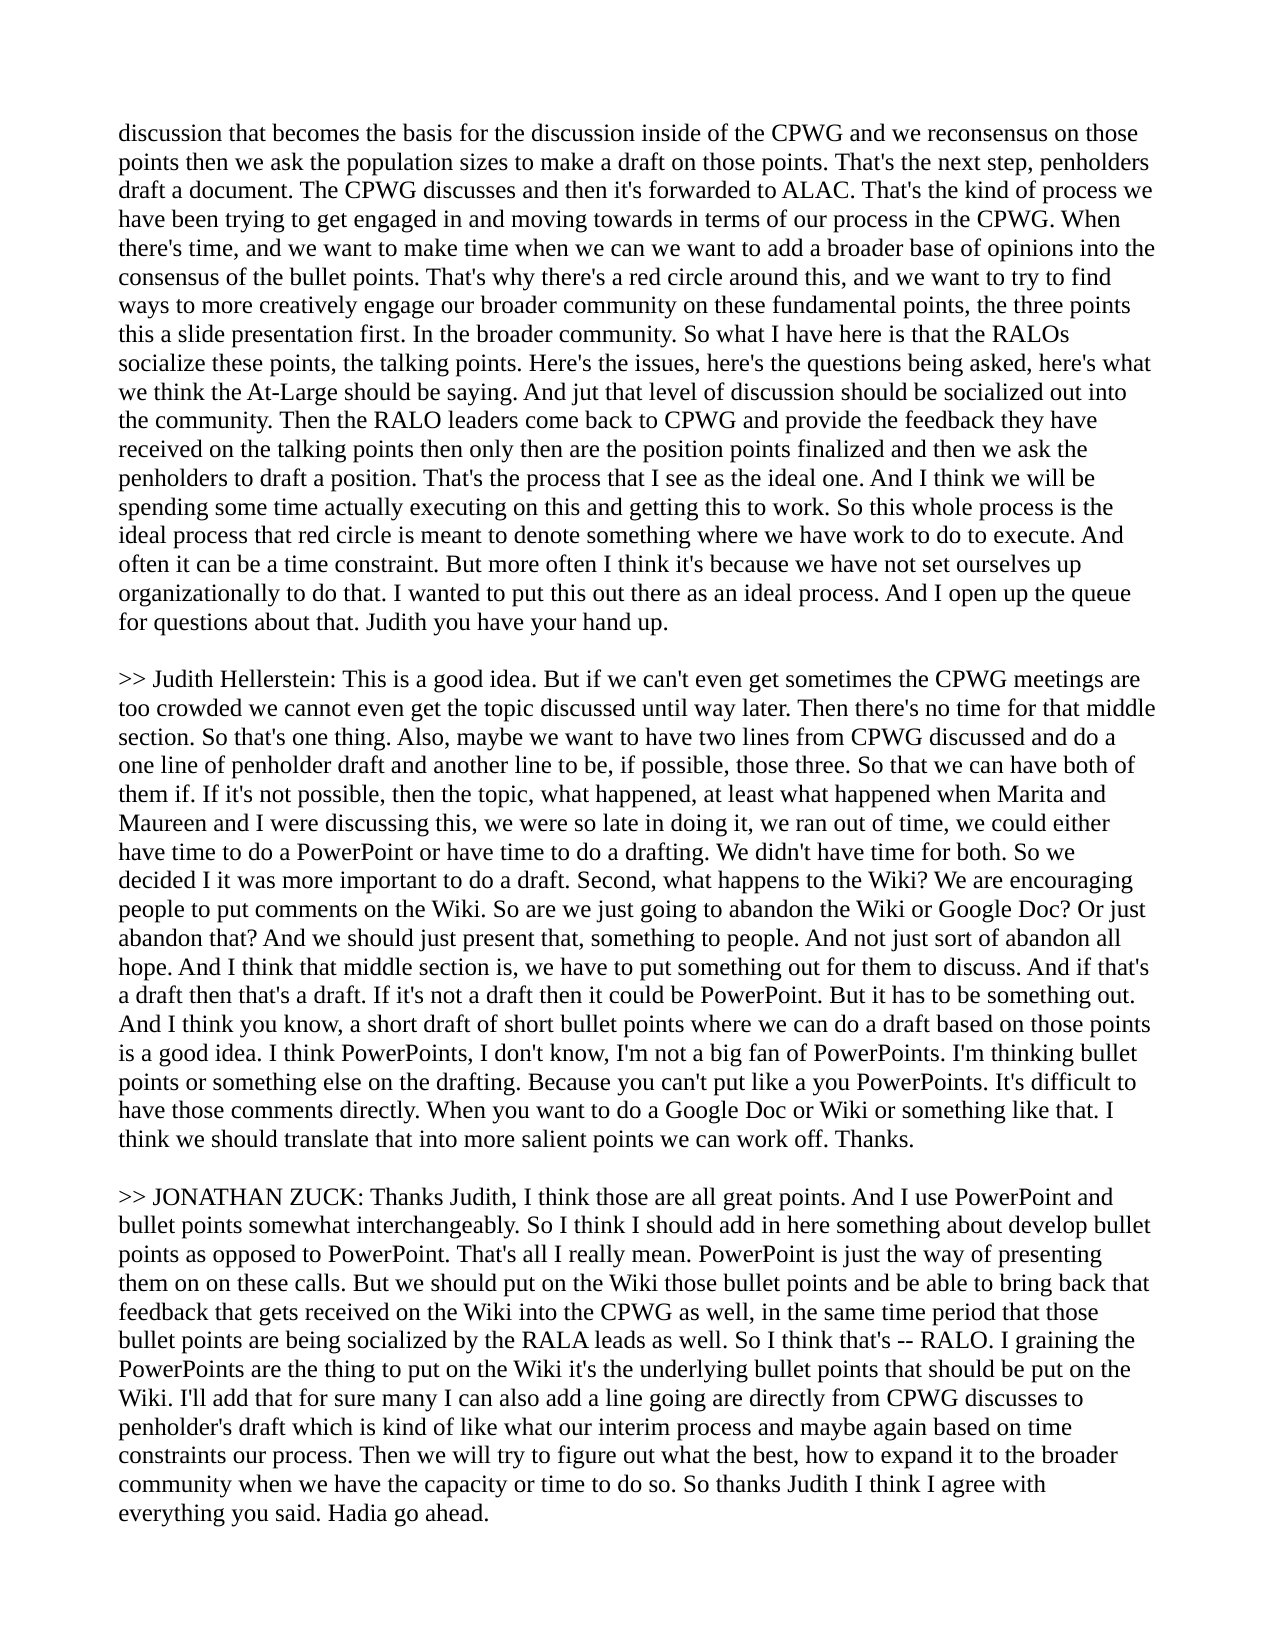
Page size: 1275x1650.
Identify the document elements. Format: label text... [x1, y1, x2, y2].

text discussion that becomes the basis for the discussion inside of the CPWG and we reconsensus on those points then we ask the population sizes to make a draft on those points. That's the next step, penholders draft a document. The CPWG discusses and then it's forwarded to ALAC. That's the kind of process we have been trying to get engaged in and moving towards in terms of our process in the CPWG. When there's time, and we want to make time when we can we want to add a broader base of opinions into the consensus of the bullet points. That's why there's a red circle around this, and we want to try to find ways to more creatively engage our broader community on these fundamental points, the three points this a slide presentation first. In the broader community. So what I have here is that the RALOs socialize these points, the talking points. Here's the issues, here's the questions being asked, here's what we think the At-Large should be saying. And jut that level of discussion should be socialized out into the community. Then the RALO leaders come back to CPWG and provide the feedback they have received on the talking points then only then are the position points finalized and then we ask the penholders to draft a position. That's the process that I see as the ideal one. And I think we will be spending some time actually executing on this and getting this to work. So this whole process is the ideal process that red circle is meant to denote something where we have work to do to execute. And often it can be a time constraint. But more often I think it's because we have not set ourselves up organizationally to do that. I wanted to put this out there as an ideal process. And I open up the queue for questions about that. Judith you have your hand up. [118, 118, 1157, 636]
text >> Judith Hellerstein: This is a good idea. But if we can't even get sometimes the CPWG meetings are too crowded we cannot even get the topic discussed until way later. Then there's no time for that middle section. So that's one thing. Also, maybe we want to have two lines from CPWG discussed and do a one line of penholder draft and another line to be, if possible, those three. So that we can have both of them if. If it's not possible, then the topic, what happened, at least what happened when Marita and Maureen and I were discussing this, we were so late in doing it, we ran out of time, we could either have time to do a PowerPoint or have time to do a drafting. We didn't have time for both. So we decided I it was more important to do a draft. Second, what happens to the Wiki? We are encouraging people to put comments on the Wiki. So are we just going to abandon the Wiki or Google Doc? Or just abandon that? And we should just present that, something to people. And not just sort of abandon all hope. And I think that middle section is, we have to put something out for them to discuss. And if that's a draft then that's a draft. If it's not a draft then it could be PowerPoint. But it has to be something out. And I think you know, a short draft of short bullet points where we can do a draft based on those points is a good idea. I think PowerPoints, I don't know, I'm not a big fan of PowerPoints. I'm thinking bullet points or something else on the drafting. Because you can't put like a you PowerPoints. It's difficult to have those comments directly. When you want to do a Google Doc or Wiki or something like that. I think we should translate that into more salient points we can work off. Thanks. [118, 664, 1157, 1153]
text >> JONATHAN ZUCK: Thanks Judith, I think those are all great points. And I use PowerPoint and bullet points somewhat interchangeably. So I think I should add in here something about develop bullet points as opposed to PowerPoint. That's all I really mean. PowerPoint is just the way of presenting them on on these calls. But we should put on the Wiki those bullet points and be able to bring back that feedback that gets received on the Wiki into the CPWG as well, in the same time period that those bullet points are being socialized by the RALA leads as well. So I think that's -- RALO. I graining the PowerPoints are the thing to put on the Wiki it's the underlying bullet points that should be put on the Wiki. I'll add that for sure many I can also add a line going are directly from CPWG discusses to penholder's draft which is kind of like what our interim process and maybe again based on time constraints our process. Then we will try to figure out what the best, how to expand it to the broader community when we have the capacity or time to do so. So thanks Judith I think I agree with everything you said. Hadia go ahead. [118, 1182, 1157, 1527]
